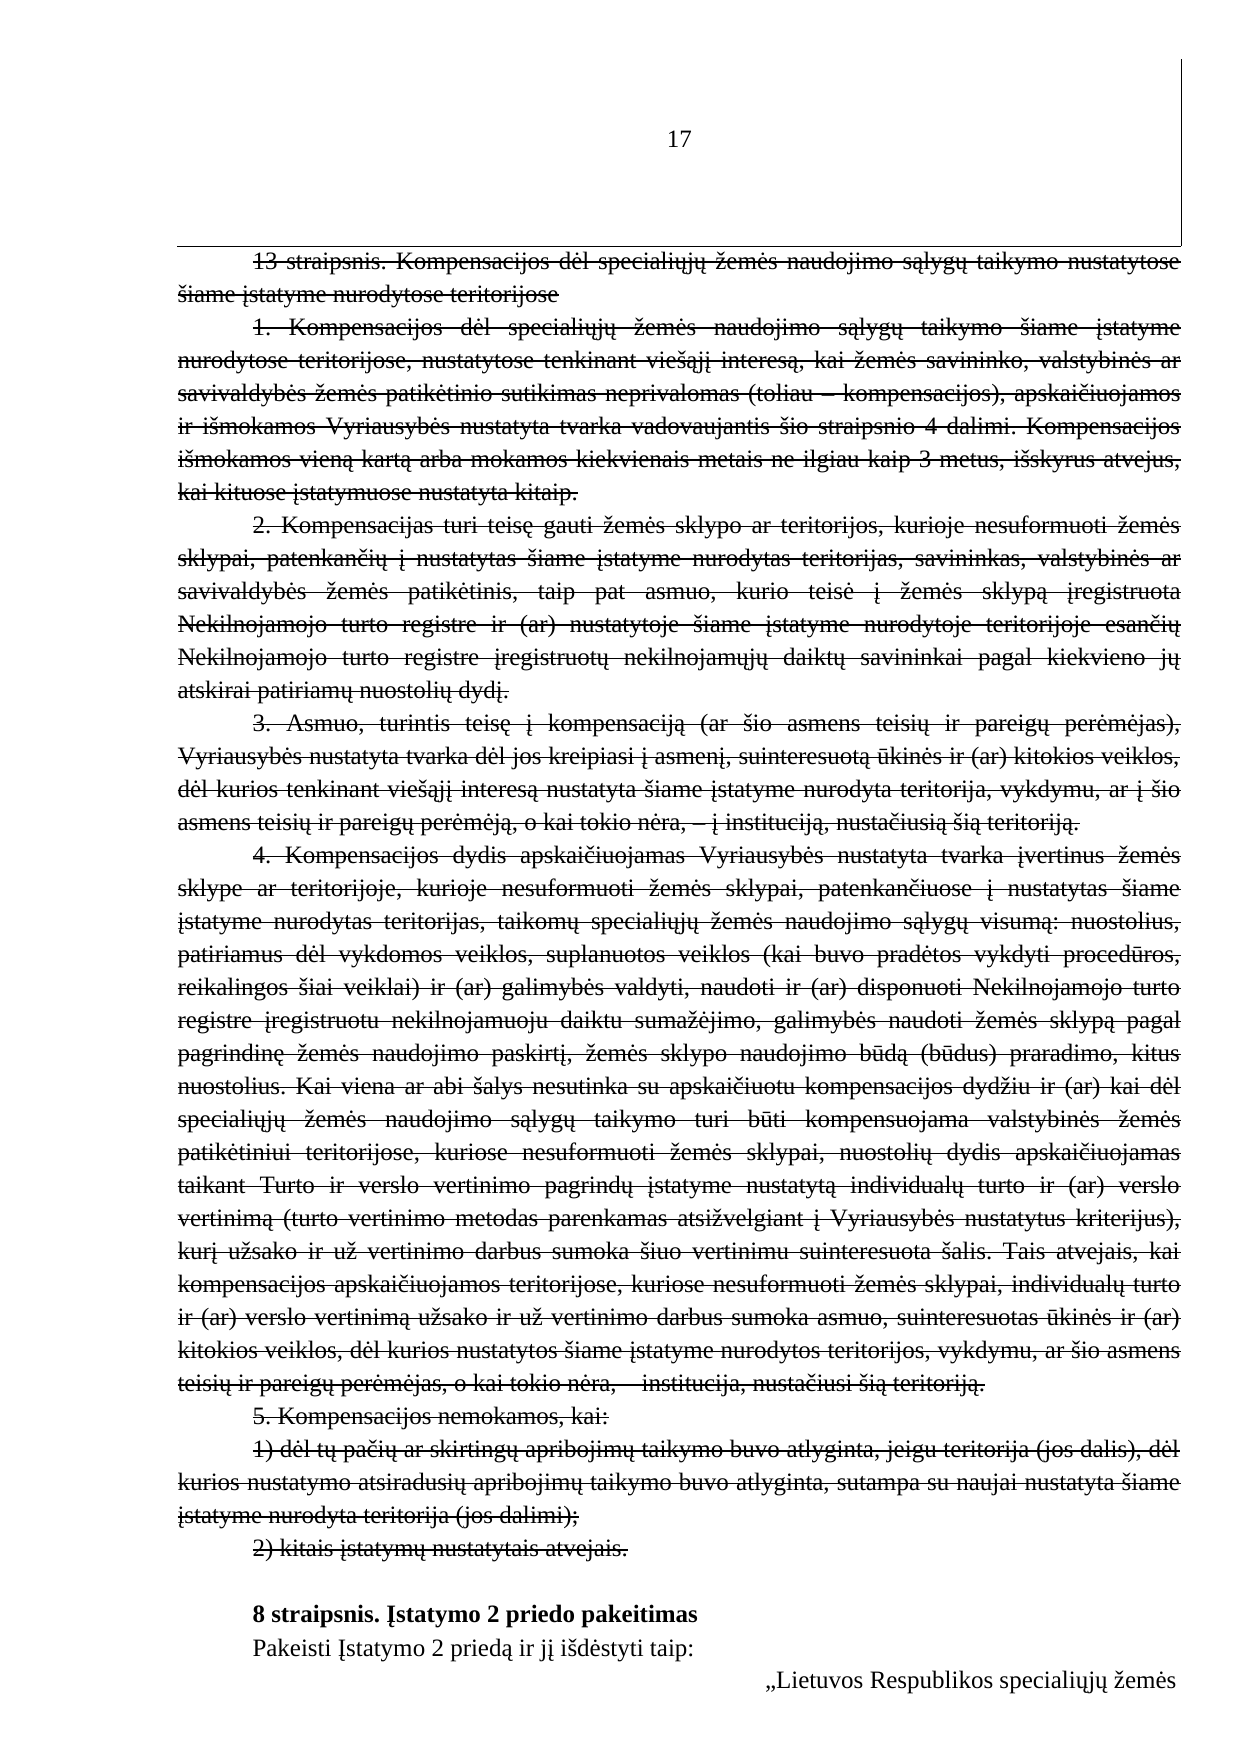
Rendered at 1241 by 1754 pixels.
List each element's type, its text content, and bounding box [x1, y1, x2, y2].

text 1) dėl tų pačių ar skirtingų apribojimų taikymo buvo atlyginta, jeigu teritorija (jos dalis), dėl kurios nustatymo atsiradusių apribojimų taikymo buvo atlyginta, sutampa su naujai nustatyta šiame įstatyme nurodyta teritorija (jos dalimi); [177, 1484, 1181, 1529]
text 4. Kompensacijos dydis apskaičiuojamas Vyriausybės nustatyta tvarka įvertinus žemės sklype ar teritorijoje, kurioje nesuformuoti žemės sklypai, patenkančiuose į nustatytas šiame įstatyme nurodytas teritorijas, taikomų specialiųjų žemės naudojimo sąlygų visumą: nuostolius, patiriamus dėl vykdomos veiklos, suplanuotos veiklos (kai buvo pradėtos vykdyti procedūros, reikalingos šiai veiklai) ir (ar) galimybės valdyti, naudoti ir (ar) disponuoti Nekilnojamojo turto registre įregistruotu nekilnojamuoju daiktu sumažėjimo, galimybės naudoti žemės sklypą pagal pagrindinę žemės naudojimo paskirtį, žemės sklypo naudojimo būdą (būdus) praradimo, kitus nuostolius. Kai viena ar abi šalys nesutinka su apskaičiuotu kompensacijos dydžiu ir (ar) kai dėl specialiųjų žemės naudojimo sąlygų taikymo turi būti kompensuojama valstybinės žemės patikėtiniui teritorijose, kuriose nesuformuoti žemės sklypai, nuostolių dydis apskaičiuojamas taikant Turto ir verslo vertinimo pagrindų įstatyme nustatytą individualų turto ir (ar) verslo vertinimą (turto vertinimo metodas parenkamas atsižvelgiant į Vyriausybės nustatytus kriterijus), kurį užsako ir už vertinimo darbus sumoka šiuo vertinimu suinteresuota šalis. Tais atvejais, kai kompensacijos apskaičiuojamos teritorijose, kuriose nesuformuoti žemės sklypai, individualų turto ir (ar) verslo vertinimą užsako ir už vertinimo darbus sumoka asmuo, suinteresuotas ūkinės ir (ar) kitokios veiklos, dėl kurios nustatytos šiame įstatyme nurodytos teritorijos, vykdymu, ar šio asmens teisių ir pareigų perėmėjas, o kai tokio nėra, – institucija, nustačiusi šią teritoriją. [177, 1022, 1181, 1054]
text 2. Kompensacijas turi teisę gauti žemės sklypo ar teritorijos, kurioje nesuformuoti žemės sklypai, patenkančių į nustatytas šiame įstatyme nurodytas teritorijas, savininkas, valstybinės ar savivaldybės žemės patikėtinis, taip pat asmuo, kurio teisė į žemės sklypą įregistruota Nekilnojamojo turto registre ir (ar) nustatytoje šiame įstatyme nurodytoje teritorijoje esančių Nekilnojamojo turto registre įregistruotų nekilnojamųjų daiktų savininkai pagal kiekvieno jų atskirai patiriamų nuostolių dydį. [177, 559, 1181, 592]
text 1. Kompensacijos dėl specialiųjų žemės naudojimo sąlygų taikymo šiame įstatyme nurodytose teritorijose, nustatytose tenkinant viešąjį interesą, kai žemės savininko, valstybinės ar savivaldybės žemės patikėtinio sutikimas neprivalomas (toliau – kompensacijos), apskaičiuojamos ir išmokamos Vyriausybės nustatyta tvarka vadovaujantis šio straipsnio 4 dalimi. Kompensacijos išmokamos vieną kartą arba mokamos kiekvienais metais ne ilgiau kaip 3 metus, išskyrus atvejus, kai kituose įstatymuose nustatyta kitaip. [177, 427, 1181, 459]
text 2. Kompensacijas turi teisę gauti žemės sklypo ar teritorijos, kurioje nesuformuoti žemės sklypai, patenkančių į nustatytas šiame įstatyme nurodytas teritorijas, savininkas, valstybinės ar savivaldybės žemės patikėtinis, taip pat asmuo, kurio teisė į žemės sklypą įregistruota Nekilnojamojo turto registre ir (ar) nustatytoje šiame įstatyme nurodytoje teritorijoje esančių Nekilnojamojo turto registre įregistruotų nekilnojamųjų daiktų savininkai pagal kiekvieno jų atskirai patiriamų nuostolių dydį. [177, 659, 1181, 704]
text 4. Kompensacijos dydis apskaičiuojamas Vyriausybės nustatyta tvarka įvertinus žemės sklype ar teritorijoje, kurioje nesuformuoti žemės sklypai, patenkančiuose į nustatytas šiame įstatyme nurodytas teritorijas, taikomų specialiųjų žemės naudojimo sąlygų visumą: nuostolius, patiriamus dėl vykdomos veiklos, suplanuotos veiklos (kai buvo pradėtos vykdyti procedūros, reikalingos šiai veiklai) ir (ar) galimybės valdyti, naudoti ir (ar) disponuoti Nekilnojamojo turto registre įregistruotu nekilnojamuoju daiktu sumažėjimo, galimybės naudoti žemės sklypą pagal pagrindinę žemės naudojimo paskirtį, žemės sklypo naudojimo būdą (būdus) praradimo, kitus nuostolius. Kai viena ar abi šalys nesutinka su apskaičiuotu kompensacijos dydžiu ir (ar) kai dėl specialiųjų žemės naudojimo sąlygų taikymo turi būti kompensuojama valstybinės žemės patikėtiniui teritorijose, kuriose nesuformuoti žemės sklypai, nuostolių dydis apskaičiuojamas taikant Turto ir verslo vertinimo pagrindų įstatyme nustatytą individualų turto ir (ar) verslo vertinimą (turto vertinimo metodas parenkamas atsižvelgiant į Vyriausybės nustatytus kriterijus), kurį užsako ir už vertinimo darbus sumoka šiuo vertinimu suinteresuota šalis. Tais atvejais, kai kompensacijos apskaičiuojamos teritorijose, kuriose nesuformuoti žemės sklypai, individualų turto ir (ar) verslo vertinimą užsako ir už vertinimo darbus sumoka asmuo, suinteresuotas ūkinės ir (ar) kitokios veiklos, dėl kurios nustatytos šiame įstatyme nurodytos teritorijos, vykdymu, ar šio asmens teisių ir pareigų perėmėjas, o kai tokio nėra, – institucija, nustačiusi šią teritoriją. [177, 1121, 1181, 1153]
text 4. Kompensacijos dydis apskaičiuojamas Vyriausybės nustatyta tvarka įvertinus žemės sklype ar teritorijoje, kurioje nesuformuoti žemės sklypai, patenkančiuose į nustatytas šiame įstatyme nurodytas teritorijas, taikomų specialiųjų žemės naudojimo sąlygų visumą: nuostolius, patiriamus dėl vykdomos veiklos, suplanuotos veiklos (kai buvo pradėtos vykdyti procedūros, reikalingos šiai veiklai) ir (ar) galimybės valdyti, naudoti ir (ar) disponuoti Nekilnojamojo turto registre įregistruotu nekilnojamuoju daiktu sumažėjimo, galimybės naudoti žemės sklypą pagal pagrindinę žemės naudojimo paskirtį, žemės sklypo naudojimo būdą (būdus) praradimo, kitus nuostolius. Kai viena ar abi šalys nesutinka su apskaičiuotu kompensacijos dydžiu ir (ar) kai dėl specialiųjų žemės naudojimo sąlygų taikymo turi būti kompensuojama valstybinės žemės patikėtiniui teritorijose, kuriose nesuformuoti žemės sklypai, nuostolių dydis apskaičiuojamas taikant Turto ir verslo vertinimo pagrindų įstatyme nustatytą individualų turto ir (ar) verslo vertinimą (turto vertinimo metodas parenkamas atsižvelgiant į Vyriausybės nustatytus kriterijus), kurį užsako ir už vertinimo darbus sumoka šiuo vertinimu suinteresuota šalis. Tais atvejais, kai kompensacijos apskaičiuojamos teritorijose, kuriose nesuformuoti žemės sklypai, individualų turto ir (ar) verslo vertinimą užsako ir už vertinimo darbus sumoka asmuo, suinteresuotas ūkinės ir (ar) kitokios veiklos, dėl kurios nustatytos šiame įstatyme nurodytos teritorijos, vykdymu, ar šio asmens teisių ir pareigų perėmėjas, o kai tokio nėra, – institucija, nustačiusi šią teritoriją. [177, 1253, 1181, 1285]
text 13 straipsnis. Kompensacijos dėl specialiųjų žemės naudojimo sąlygų taikymo nustatytose šiame įstatyme nurodytose teritorijose [177, 246, 1181, 307]
text 4. Kompensacijos dydis apskaičiuojamas Vyriausybės nustatyta tvarka įvertinus žemės sklype ar teritorijoje, kurioje nesuformuoti žemės sklypai, patenkančiuose į nustatytas šiame įstatyme nurodytas teritorijas, taikomų specialiųjų žemės naudojimo sąlygų visumą: nuostolius, patiriamus dėl vykdomos veiklos, suplanuotos veiklos (kai buvo pradėtos vykdyti procedūros, reikalingos šiai veiklai) ir (ar) galimybės valdyti, naudoti ir (ar) disponuoti Nekilnojamojo turto registre įregistruotu nekilnojamuoju daiktu sumažėjimo, galimybės naudoti žemės sklypą pagal pagrindinę žemės naudojimo paskirtį, žemės sklypo naudojimo būdą (būdus) praradimo, kitus nuostolius. Kai viena ar abi šalys nesutinka su apskaičiuotu kompensacijos dydžiu ir (ar) kai dėl specialiųjų žemės naudojimo sąlygų taikymo turi būti kompensuojama valstybinės žemės patikėtiniui teritorijose, kuriose nesuformuoti žemės sklypai, nuostolių dydis apskaičiuojamas taikant Turto ir verslo vertinimo pagrindų įstatyme nustatytą individualų turto ir (ar) verslo vertinimą (turto vertinimo metodas parenkamas atsižvelgiant į Vyriausybės nustatytus kriterijus), kurį užsako ir už vertinimo darbus sumoka šiuo vertinimu suinteresuota šalis. Tais atvejais, kai kompensacijos apskaičiuojamos teritorijose, kuriose nesuformuoti žemės sklypai, individualų turto ir (ar) verslo vertinimą užsako ir už vertinimo darbus sumoka asmuo, suinteresuotas ūkinės ir (ar) kitokios veiklos, dėl kurios nustatytos šiame įstatyme nurodytos teritorijos, vykdymu, ar šio asmens teisių ir pareigų perėmėjas, o kai tokio nėra, – institucija, nustačiusi šią teritoriją. [177, 1286, 1181, 1318]
text 1. Kompensacijos dėl specialiųjų žemės naudojimo sąlygų taikymo šiame įstatyme nurodytose teritorijose, nustatytose tenkinant viešąjį interesą, kai žemės savininko, valstybinės ar savivaldybės žemės patikėtinio sutikimas neprivalomas (toliau – kompensacijos), apskaičiuojamos ir išmokamos Vyriausybės nustatyta tvarka vadovaujantis šio straipsnio 4 dalimi. Kompensacijos išmokamos vieną kartą arba mokamos kiekvienais metais ne ilgiau kaip 3 metus, išskyrus atvejus, kai kituose įstatymuose nustatyta kitaip. [177, 312, 1181, 360]
text 5. Kompensacijos nemokamos, kai: [177, 1401, 1181, 1430]
text 4. Kompensacijos dydis apskaičiuojamas Vyriausybės nustatyta tvarka įvertinus žemės sklype ar teritorijoje, kurioje nesuformuoti žemės sklypai, patenkančiuose į nustatytas šiame įstatyme nurodytas teritorijas, taikomų specialiųjų žemės naudojimo sąlygų visumą: nuostolius, patiriamus dėl vykdomos veiklos, suplanuotos veiklos (kai buvo pradėtos vykdyti procedūros, reikalingos šiai veiklai) ir (ar) galimybės valdyti, naudoti ir (ar) disponuoti Nekilnojamojo turto registre įregistruotu nekilnojamuoju daiktu sumažėjimo, galimybės naudoti žemės sklypą pagal pagrindinę žemės naudojimo paskirtį, žemės sklypo naudojimo būdą (būdus) praradimo, kitus nuostolius. Kai viena ar abi šalys nesutinka su apskaičiuotu kompensacijos dydžiu ir (ar) kai dėl specialiųjų žemės naudojimo sąlygų taikymo turi būti kompensuojama valstybinės žemės patikėtiniui teritorijose, kuriose nesuformuoti žemės sklypai, nuostolių dydis apskaičiuojamas taikant Turto ir verslo vertinimo pagrindų įstatyme nustatytą individualų turto ir (ar) verslo vertinimą (turto vertinimo metodas parenkamas atsižvelgiant į Vyriausybės nustatytus kriterijus), kurį užsako ir už vertinimo darbus sumoka šiuo vertinimu suinteresuota šalis. Tais atvejais, kai kompensacijos apskaičiuojamos teritorijose, kuriose nesuformuoti žemės sklypai, individualų turto ir (ar) verslo vertinimą užsako ir už vertinimo darbus sumoka asmuo, suinteresuotas ūkinės ir (ar) kitokios veiklos, dėl kurios nustatytos šiame įstatyme nurodytos teritorijos, vykdymu, ar šio asmens teisių ir pareigų perėmėjas, o kai tokio nėra, – institucija, nustačiusi šią teritoriją. [177, 1220, 1181, 1252]
text 4. Kompensacijos dydis apskaičiuojamas Vyriausybės nustatyta tvarka įvertinus žemės sklype ar teritorijoje, kurioje nesuformuoti žemės sklypai, patenkančiuose į nustatytas šiame įstatyme nurodytas teritorijas, taikomų specialiųjų žemės naudojimo sąlygų visumą: nuostolius, patiriamus dėl vykdomos veiklos, suplanuotos veiklos (kai buvo pradėtos vykdyti procedūros, reikalingos šiai veiklai) ir (ar) galimybės valdyti, naudoti ir (ar) disponuoti Nekilnojamojo turto registre įregistruotu nekilnojamuoju daiktu sumažėjimo, galimybės naudoti žemės sklypą pagal pagrindinę žemės naudojimo paskirtį, žemės sklypo naudojimo būdą (būdus) praradimo, kitus nuostolius. Kai viena ar abi šalys nesutinka su apskaičiuotu kompensacijos dydžiu ir (ar) kai dėl specialiųjų žemės naudojimo sąlygų taikymo turi būti kompensuojama valstybinės žemės patikėtiniui teritorijose, kuriose nesuformuoti žemės sklypai, nuostolių dydis apskaičiuojamas taikant Turto ir verslo vertinimo pagrindų įstatyme nustatytą individualų turto ir (ar) verslo vertinimą (turto vertinimo metodas parenkamas atsižvelgiant į Vyriausybės nustatytus kriterijus), kurį užsako ir už vertinimo darbus sumoka šiuo vertinimu suinteresuota šalis. Tais atvejais, kai kompensacijos apskaičiuojamos teritorijose, kuriose nesuformuoti žemės sklypai, individualų turto ir (ar) verslo vertinimą užsako ir už vertinimo darbus sumoka asmuo, suinteresuotas ūkinės ir (ar) kitokios veiklos, dėl kurios nustatytos šiame įstatyme nurodytos teritorijos, vykdymu, ar šio asmens teisių ir pareigų perėmėjas, o kai tokio nėra, – institucija, nustačiusi šią teritoriją. [177, 890, 1181, 922]
text 4. Kompensacijos dydis apskaičiuojamas Vyriausybės nustatyta tvarka įvertinus žemės sklype ar teritorijoje, kurioje nesuformuoti žemės sklypai, patenkančiuose į nustatytas šiame įstatyme nurodytas teritorijas, taikomų specialiųjų žemės naudojimo sąlygų visumą: nuostolius, patiriamus dėl vykdomos veiklos, suplanuotos veiklos (kai buvo pradėtos vykdyti procedūros, reikalingos šiai veiklai) ir (ar) galimybės valdyti, naudoti ir (ar) disponuoti Nekilnojamojo turto registre įregistruotu nekilnojamuoju daiktu sumažėjimo, galimybės naudoti žemės sklypą pagal pagrindinę žemės naudojimo paskirtį, žemės sklypo naudojimo būdą (būdus) praradimo, kitus nuostolius. Kai viena ar abi šalys nesutinka su apskaičiuotu kompensacijos dydžiu ir (ar) kai dėl specialiųjų žemės naudojimo sąlygų taikymo turi būti kompensuojama valstybinės žemės patikėtiniui teritorijose, kuriose nesuformuoti žemės sklypai, nuostolių dydis apskaičiuojamas taikant Turto ir verslo vertinimo pagrindų įstatyme nustatytą individualų turto ir (ar) verslo vertinimą (turto vertinimo metodas parenkamas atsižvelgiant į Vyriausybės nustatytus kriterijus), kurį užsako ir už vertinimo darbus sumoka šiuo vertinimu suinteresuota šalis. Tais atvejais, kai kompensacijos apskaičiuojamos teritorijose, kuriose nesuformuoti žemės sklypai, individualų turto ir (ar) verslo vertinimą užsako ir už vertinimo darbus sumoka asmuo, suinteresuotas ūkinės ir (ar) kitokios veiklos, dėl kurios nustatytos šiame įstatyme nurodytos teritorijos, vykdymu, ar šio asmens teisių ir pareigų perėmėjas, o kai tokio nėra, – institucija, nustačiusi šią teritoriją. [177, 923, 1181, 955]
text 1. Kompensacijos dėl specialiųjų žemės naudojimo sąlygų taikymo šiame įstatyme nurodytose teritorijose, nustatytose tenkinant viešąjį interesą, kai žemės savininko, valstybinės ar savivaldybės žemės patikėtinio sutikimas neprivalomas (toliau – kompensacijos), apskaičiuojamos ir išmokamos Vyriausybės nustatyta tvarka vadovaujantis šio straipsnio 4 dalimi. Kompensacijos išmokamos vieną kartą arba mokamos kiekvienais metais ne ilgiau kaip 3 metus, išskyrus atvejus, kai kituose įstatymuose nustatyta kitaip. [177, 460, 1181, 506]
text 4. Kompensacijos dydis apskaičiuojamas Vyriausybės nustatyta tvarka įvertinus žemės sklype ar teritorijoje, kurioje nesuformuoti žemės sklypai, patenkančiuose į nustatytas šiame įstatyme nurodytas teritorijas, taikomų specialiųjų žemės naudojimo sąlygų visumą: nuostolius, patiriamus dėl vykdomos veiklos, suplanuotos veiklos (kai buvo pradėtos vykdyti procedūros, reikalingos šiai veiklai) ir (ar) galimybės valdyti, naudoti ir (ar) disponuoti Nekilnojamojo turto registre įregistruotu nekilnojamuoju daiktu sumažėjimo, galimybės naudoti žemės sklypą pagal pagrindinę žemės naudojimo paskirtį, žemės sklypo naudojimo būdą (būdus) praradimo, kitus nuostolius. Kai viena ar abi šalys nesutinka su apskaičiuotu kompensacijos dydžiu ir (ar) kai dėl specialiųjų žemės naudojimo sąlygų taikymo turi būti kompensuojama valstybinės žemės patikėtiniui teritorijose, kuriose nesuformuoti žemės sklypai, nuostolių dydis apskaičiuojamas taikant Turto ir verslo vertinimo pagrindų įstatyme nustatytą individualų turto ir (ar) verslo vertinimą (turto vertinimo metodas parenkamas atsižvelgiant į Vyriausybės nustatytus kriterijus), kurį užsako ir už vertinimo darbus sumoka šiuo vertinimu suinteresuota šalis. Tais atvejais, kai kompensacijos apskaičiuojamos teritorijose, kuriose nesuformuoti žemės sklypai, individualų turto ir (ar) verslo vertinimą užsako ir už vertinimo darbus sumoka asmuo, suinteresuotas ūkinės ir (ar) kitokios veiklos, dėl kurios nustatytos šiame įstatyme nurodytos teritorijos, vykdymu, ar šio asmens teisių ir pareigų perėmėjas, o kai tokio nėra, – institucija, nustačiusi šią teritoriją. [177, 840, 1181, 889]
text 1. Kompensacijos dėl specialiųjų žemės naudojimo sąlygų taikymo šiame įstatyme nurodytose teritorijose, nustatytose tenkinant viešąjį interesą, kai žemės savininko, valstybinės ar savivaldybės žemės patikėtinio sutikimas neprivalomas (toliau – kompensacijos), apskaičiuojamos ir išmokamos Vyriausybės nustatyta tvarka vadovaujantis šio straipsnio 4 dalimi. Kompensacijos išmokamos vieną kartą arba mokamos kiekvienais metais ne ilgiau kaip 3 metus, išskyrus atvejus, kai kituose įstatymuose nustatyta kitaip. [177, 394, 1181, 426]
text 1) dėl tų pačių ar skirtingų apribojimų taikymo buvo atlyginta, jeigu teritorija (jos dalis), dėl kurios nustatymo atsiradusių apribojimų taikymo buvo atlyginta, sutampa su naujai nustatyta šiame įstatyme nurodyta teritorija (jos dalimi); [177, 1434, 1181, 1483]
text 2. Kompensacijas turi teisę gauti žemės sklypo ar teritorijos, kurioje nesuformuoti žemės sklypai, patenkančių į nustatytas šiame įstatyme nurodytas teritorijas, savininkas, valstybinės ar savivaldybės žemės patikėtinis, taip pat asmuo, kurio teisė į žemės sklypą įregistruota Nekilnojamojo turto registre ir (ar) nustatytoje šiame įstatyme nurodytoje teritorijoje esančių Nekilnojamojo turto registre įregistruotų nekilnojamųjų daiktų savininkai pagal kiekvieno jų atskirai patiriamų nuostolių dydį. [177, 510, 1181, 558]
text 4. Kompensacijos dydis apskaičiuojamas Vyriausybės nustatyta tvarka įvertinus žemės sklype ar teritorijoje, kurioje nesuformuoti žemės sklypai, patenkančiuose į nustatytas šiame įstatyme nurodytas teritorijas, taikomų specialiųjų žemės naudojimo sąlygų visumą: nuostolius, patiriamus dėl vykdomos veiklos, suplanuotos veiklos (kai buvo pradėtos vykdyti procedūros, reikalingos šiai veiklai) ir (ar) galimybės valdyti, naudoti ir (ar) disponuoti Nekilnojamojo turto registre įregistruotu nekilnojamuoju daiktu sumažėjimo, galimybės naudoti žemės sklypą pagal pagrindinę žemės naudojimo paskirtį, žemės sklypo naudojimo būdą (būdus) praradimo, kitus nuostolius. Kai viena ar abi šalys nesutinka su apskaičiuotu kompensacijos dydžiu ir (ar) kai dėl specialiųjų žemės naudojimo sąlygų taikymo turi būti kompensuojama valstybinės žemės patikėtiniui teritorijose, kuriose nesuformuoti žemės sklypai, nuostolių dydis apskaičiuojamas taikant Turto ir verslo vertinimo pagrindų įstatyme nustatytą individualų turto ir (ar) verslo vertinimą (turto vertinimo metodas parenkamas atsižvelgiant į Vyriausybės nustatytus kriterijus), kurį užsako ir už vertinimo darbus sumoka šiuo vertinimu suinteresuota šalis. Tais atvejais, kai kompensacijos apskaičiuojamos teritorijose, kuriose nesuformuoti žemės sklypai, individualų turto ir (ar) verslo vertinimą užsako ir už vertinimo darbus sumoka asmuo, suinteresuotas ūkinės ir (ar) kitokios veiklos, dėl kurios nustatytos šiame įstatyme nurodytos teritorijos, vykdymu, ar šio asmens teisių ir pareigų perėmėjas, o kai tokio nėra, – institucija, nustačiusi šią teritoriją. [177, 1352, 1181, 1397]
text 3. Asmuo, turintis teisę į kompensaciją (ar šio asmens teisių ir pareigų perėmėjas), Vyriausybės nustatyta tvarka dėl jos kreipiasi į asmenį, suinteresuotą ūkinės ir (ar) kitokios veiklos, dėl kurios tenkinant viešąjį interesą nustatyta šiame įstatyme nurodyta teritorija, vykdymu, ar į šio asmens teisių ir pareigų perėmėją, o kai tokio nėra, – į instituciją, nustačiusią šią teritoriją. [177, 791, 1181, 836]
text 4. Kompensacijos dydis apskaičiuojamas Vyriausybės nustatyta tvarka įvertinus žemės sklype ar teritorijoje, kurioje nesuformuoti žemės sklypai, patenkančiuose į nustatytas šiame įstatyme nurodytas teritorijas, taikomų specialiųjų žemės naudojimo sąlygų visumą: nuostolius, patiriamus dėl vykdomos veiklos, suplanuotos veiklos (kai buvo pradėtos vykdyti procedūros, reikalingos šiai veiklai) ir (ar) galimybės valdyti, naudoti ir (ar) disponuoti Nekilnojamojo turto registre įregistruotu nekilnojamuoju daiktu sumažėjimo, galimybės naudoti žemės sklypą pagal pagrindinę žemės naudojimo paskirtį, žemės sklypo naudojimo būdą (būdus) praradimo, kitus nuostolius. Kai viena ar abi šalys nesutinka su apskaičiuotu kompensacijos dydžiu ir (ar) kai dėl specialiųjų žemės naudojimo sąlygų taikymo turi būti kompensuojama valstybinės žemės patikėtiniui teritorijose, kuriose nesuformuoti žemės sklypai, nuostolių dydis apskaičiuojamas taikant Turto ir verslo vertinimo pagrindų įstatyme nustatytą individualų turto ir (ar) verslo vertinimą (turto vertinimo metodas parenkamas atsižvelgiant į Vyriausybės nustatytus kriterijus), kurį užsako ir už vertinimo darbus sumoka šiuo vertinimu suinteresuota šalis. Tais atvejais, kai kompensacijos apskaičiuojamos teritorijose, kuriose nesuformuoti žemės sklypai, individualų turto ir (ar) verslo vertinimą užsako ir už vertinimo darbus sumoka asmuo, suinteresuotas ūkinės ir (ar) kitokios veiklos, dėl kurios nustatytos šiame įstatyme nurodytos teritorijos, vykdymu, ar šio asmens teisių ir pareigų perėmėjas, o kai tokio nėra, – institucija, nustačiusi šią teritoriją. [177, 1088, 1181, 1120]
text 4. Kompensacijos dydis apskaičiuojamas Vyriausybės nustatyta tvarka įvertinus žemės sklype ar teritorijoje, kurioje nesuformuoti žemės sklypai, patenkančiuose į nustatytas šiame įstatyme nurodytas teritorijas, taikomų specialiųjų žemės naudojimo sąlygų visumą: nuostolius, patiriamus dėl vykdomos veiklos, suplanuotos veiklos (kai buvo pradėtos vykdyti procedūros, reikalingos šiai veiklai) ir (ar) galimybės valdyti, naudoti ir (ar) disponuoti Nekilnojamojo turto registre įregistruotu nekilnojamuoju daiktu sumažėjimo, galimybės naudoti žemės sklypą pagal pagrindinę žemės naudojimo paskirtį, žemės sklypo naudojimo būdą (būdus) praradimo, kitus nuostolius. Kai viena ar abi šalys nesutinka su apskaičiuotu kompensacijos dydžiu ir (ar) kai dėl specialiųjų žemės naudojimo sąlygų taikymo turi būti kompensuojama valstybinės žemės patikėtiniui teritorijose, kuriose nesuformuoti žemės sklypai, nuostolių dydis apskaičiuojamas taikant Turto ir verslo vertinimo pagrindų įstatyme nustatytą individualų turto ir (ar) verslo vertinimą (turto vertinimo metodas parenkamas atsižvelgiant į Vyriausybės nustatytus kriterijus), kurį užsako ir už vertinimo darbus sumoka šiuo vertinimu suinteresuota šalis. Tais atvejais, kai kompensacijos apskaičiuojamos teritorijose, kuriose nesuformuoti žemės sklypai, individualų turto ir (ar) verslo vertinimą užsako ir už vertinimo darbus sumoka asmuo, suinteresuotas ūkinės ir (ar) kitokios veiklos, dėl kurios nustatytos šiame įstatyme nurodytos teritorijos, vykdymu, ar šio asmens teisių ir pareigų perėmėjas, o kai tokio nėra, – institucija, nustačiusi šią teritoriją. [177, 989, 1181, 1021]
text 2. Kompensacijas turi teisę gauti žemės sklypo ar teritorijos, kurioje nesuformuoti žemės sklypai, patenkančių į nustatytas šiame įstatyme nurodytas teritorijas, savininkas, valstybinės ar savivaldybės žemės patikėtinis, taip pat asmuo, kurio teisė į žemės sklypą įregistruota Nekilnojamojo turto registre ir (ar) nustatytoje šiame įstatyme nurodytoje teritorijoje esančių Nekilnojamojo turto registre įregistruotų nekilnojamųjų daiktų savininkai pagal kiekvieno jų atskirai patiriamų nuostolių dydį. [177, 593, 1181, 624]
text 8 straipsnis. Įstatymo 2 priedo pakeitimas [177, 1599, 1181, 1628]
text 3. Asmuo, turintis teisę į kompensaciją (ar šio asmens teisių ir pareigų perėmėjas), Vyriausybės nustatyta tvarka dėl jos kreipiasi į asmenį, suinteresuotą ūkinės ir (ar) kitokios veiklos, dėl kurios tenkinant viešąjį interesą nustatyta šiame įstatyme nurodyta teritorija, vykdymu, ar į šio asmens teisių ir pareigų perėmėją, o kai tokio nėra, – į instituciją, nustačiusią šią teritoriją. [177, 708, 1181, 790]
text 1. Kompensacijos dėl specialiųjų žemės naudojimo sąlygų taikymo šiame įstatyme nurodytose teritorijose, nustatytose tenkinant viešąjį interesą, kai žemės savininko, valstybinės ar savivaldybės žemės patikėtinio sutikimas neprivalomas (toliau – kompensacijos), apskaičiuojamos ir išmokamos Vyriausybės nustatyta tvarka vadovaujantis šio straipsnio 4 dalimi. Kompensacijos išmokamos vieną kartą arba mokamos kiekvienais metais ne ilgiau kaip 3 metus, išskyrus atvejus, kai kituose įstatymuose nustatyta kitaip. [177, 361, 1181, 393]
text 4. Kompensacijos dydis apskaičiuojamas Vyriausybės nustatyta tvarka įvertinus žemės sklype ar teritorijoje, kurioje nesuformuoti žemės sklypai, patenkančiuose į nustatytas šiame įstatyme nurodytas teritorijas, taikomų specialiųjų žemės naudojimo sąlygų visumą: nuostolius, patiriamus dėl vykdomos veiklos, suplanuotos veiklos (kai buvo pradėtos vykdyti procedūros, reikalingos šiai veiklai) ir (ar) galimybės valdyti, naudoti ir (ar) disponuoti Nekilnojamojo turto registre įregistruotu nekilnojamuoju daiktu sumažėjimo, galimybės naudoti žemės sklypą pagal pagrindinę žemės naudojimo paskirtį, žemės sklypo naudojimo būdą (būdus) praradimo, kitus nuostolius. Kai viena ar abi šalys nesutinka su apskaičiuotu kompensacijos dydžiu ir (ar) kai dėl specialiųjų žemės naudojimo sąlygų taikymo turi būti kompensuojama valstybinės žemės patikėtiniui teritorijose, kuriose nesuformuoti žemės sklypai, nuostolių dydis apskaičiuojamas taikant Turto ir verslo vertinimo pagrindų įstatyme nustatytą individualų turto ir (ar) verslo vertinimą (turto vertinimo metodas parenkamas atsižvelgiant į Vyriausybės nustatytus kriterijus), kurį užsako ir už vertinimo darbus sumoka šiuo vertinimu suinteresuota šalis. Tais atvejais, kai kompensacijos apskaičiuojamos teritorijose, kuriose nesuformuoti žemės sklypai, individualų turto ir (ar) verslo vertinimą užsako ir už vertinimo darbus sumoka asmuo, suinteresuotas ūkinės ir (ar) kitokios veiklos, dėl kurios nustatytos šiame įstatyme nurodytos teritorijos, vykdymu, ar šio asmens teisių ir pareigų perėmėjas, o kai tokio nėra, – institucija, nustačiusi šią teritoriją. [177, 1055, 1181, 1087]
text 4. Kompensacijos dydis apskaičiuojamas Vyriausybės nustatyta tvarka įvertinus žemės sklype ar teritorijoje, kurioje nesuformuoti žemės sklypai, patenkančiuose į nustatytas šiame įstatyme nurodytas teritorijas, taikomų specialiųjų žemės naudojimo sąlygų visumą: nuostolius, patiriamus dėl vykdomos veiklos, suplanuotos veiklos (kai buvo pradėtos vykdyti procedūros, reikalingos šiai veiklai) ir (ar) galimybės valdyti, naudoti ir (ar) disponuoti Nekilnojamojo turto registre įregistruotu nekilnojamuoju daiktu sumažėjimo, galimybės naudoti žemės sklypą pagal pagrindinę žemės naudojimo paskirtį, žemės sklypo naudojimo būdą (būdus) praradimo, kitus nuostolius. Kai viena ar abi šalys nesutinka su apskaičiuotu kompensacijos dydžiu ir (ar) kai dėl specialiųjų žemės naudojimo sąlygų taikymo turi būti kompensuojama valstybinės žemės patikėtiniui teritorijose, kuriose nesuformuoti žemės sklypai, nuostolių dydis apskaičiuojamas taikant Turto ir verslo vertinimo pagrindų įstatyme nustatytą individualų turto ir (ar) verslo vertinimą (turto vertinimo metodas parenkamas atsižvelgiant į Vyriausybės nustatytus kriterijus), kurį užsako ir už vertinimo darbus sumoka šiuo vertinimu suinteresuota šalis. Tais atvejais, kai kompensacijos apskaičiuojamos teritorijose, kuriose nesuformuoti žemės sklypai, individualų turto ir (ar) verslo vertinimą užsako ir už vertinimo darbus sumoka asmuo, suinteresuotas ūkinės ir (ar) kitokios veiklos, dėl kurios nustatytos šiame įstatyme nurodytos teritorijos, vykdymu, ar šio asmens teisių ir pareigų perėmėjas, o kai tokio nėra, – institucija, nustačiusi šią teritoriją. [177, 956, 1181, 988]
text 2) kitais įstatymų nustatytais atvejais. [177, 1533, 1181, 1562]
text 4. Kompensacijos dydis apskaičiuojamas Vyriausybės nustatyta tvarka įvertinus žemės sklype ar teritorijoje, kurioje nesuformuoti žemės sklypai, patenkančiuose į nustatytas šiame įstatyme nurodytas teritorijas, taikomų specialiųjų žemės naudojimo sąlygų visumą: nuostolius, patiriamus dėl vykdomos veiklos, suplanuotos veiklos (kai buvo pradėtos vykdyti procedūros, reikalingos šiai veiklai) ir (ar) galimybės valdyti, naudoti ir (ar) disponuoti Nekilnojamojo turto registre įregistruotu nekilnojamuoju daiktu sumažėjimo, galimybės naudoti žemės sklypą pagal pagrindinę žemės naudojimo paskirtį, žemės sklypo naudojimo būdą (būdus) praradimo, kitus nuostolius. Kai viena ar abi šalys nesutinka su apskaičiuotu kompensacijos dydžiu ir (ar) kai dėl specialiųjų žemės naudojimo sąlygų taikymo turi būti kompensuojama valstybinės žemės patikėtiniui teritorijose, kuriose nesuformuoti žemės sklypai, nuostolių dydis apskaičiuojamas taikant Turto ir verslo vertinimo pagrindų įstatyme nustatytą individualų turto ir (ar) verslo vertinimą (turto vertinimo metodas parenkamas atsižvelgiant į Vyriausybės nustatytus kriterijus), kurį užsako ir už vertinimo darbus sumoka šiuo vertinimu suinteresuota šalis. Tais atvejais, kai kompensacijos apskaičiuojamos teritorijose, kuriose nesuformuoti žemės sklypai, individualų turto ir (ar) verslo vertinimą užsako ir už vertinimo darbus sumoka asmuo, suinteresuotas ūkinės ir (ar) kitokios veiklos, dėl kurios nustatytos šiame įstatyme nurodytos teritorijos, vykdymu, ar šio asmens teisių ir pareigų perėmėjas, o kai tokio nėra, – institucija, nustačiusi šią teritoriją. [177, 1154, 1181, 1186]
text 4. Kompensacijos dydis apskaičiuojamas Vyriausybės nustatyta tvarka įvertinus žemės sklype ar teritorijoje, kurioje nesuformuoti žemės sklypai, patenkančiuose į nustatytas šiame įstatyme nurodytas teritorijas, taikomų specialiųjų žemės naudojimo sąlygų visumą: nuostolius, patiriamus dėl vykdomos veiklos, suplanuotos veiklos (kai buvo pradėtos vykdyti procedūros, reikalingos šiai veiklai) ir (ar) galimybės valdyti, naudoti ir (ar) disponuoti Nekilnojamojo turto registre įregistruotu nekilnojamuoju daiktu sumažėjimo, galimybės naudoti žemės sklypą pagal pagrindinę žemės naudojimo paskirtį, žemės sklypo naudojimo būdą (būdus) praradimo, kitus nuostolius. Kai viena ar abi šalys nesutinka su apskaičiuotu kompensacijos dydžiu ir (ar) kai dėl specialiųjų žemės naudojimo sąlygų taikymo turi būti kompensuojama valstybinės žemės patikėtiniui teritorijose, kuriose nesuformuoti žemės sklypai, nuostolių dydis apskaičiuojamas taikant Turto ir verslo vertinimo pagrindų įstatyme nustatytą individualų turto ir (ar) verslo vertinimą (turto vertinimo metodas parenkamas atsižvelgiant į Vyriausybės nustatytus kriterijus), kurį užsako ir už vertinimo darbus sumoka šiuo vertinimu suinteresuota šalis. Tais atvejais, kai kompensacijos apskaičiuojamos teritorijose, kuriose nesuformuoti žemės sklypai, individualų turto ir (ar) verslo vertinimą užsako ir už vertinimo darbus sumoka asmuo, suinteresuotas ūkinės ir (ar) kitokios veiklos, dėl kurios nustatytos šiame įstatyme nurodytos teritorijos, vykdymu, ar šio asmens teisių ir pareigų perėmėjas, o kai tokio nėra, – institucija, nustačiusi šią teritoriją. [177, 1187, 1181, 1219]
text „Lietuvos Respublikos specialiųjų žemės [627, 1666, 1181, 1694]
text 4. Kompensacijos dydis apskaičiuojamas Vyriausybės nustatyta tvarka įvertinus žemės sklype ar teritorijoje, kurioje nesuformuoti žemės sklypai, patenkančiuose į nustatytas šiame įstatyme nurodytas teritorijas, taikomų specialiųjų žemės naudojimo sąlygų visumą: nuostolius, patiriamus dėl vykdomos veiklos, suplanuotos veiklos (kai buvo pradėtos vykdyti procedūros, reikalingos šiai veiklai) ir (ar) galimybės valdyti, naudoti ir (ar) disponuoti Nekilnojamojo turto registre įregistruotu nekilnojamuoju daiktu sumažėjimo, galimybės naudoti žemės sklypą pagal pagrindinę žemės naudojimo paskirtį, žemės sklypo naudojimo būdą (būdus) praradimo, kitus nuostolius. Kai viena ar abi šalys nesutinka su apskaičiuotu kompensacijos dydžiu ir (ar) kai dėl specialiųjų žemės naudojimo sąlygų taikymo turi būti kompensuojama valstybinės žemės patikėtiniui teritorijose, kuriose nesuformuoti žemės sklypai, nuostolių dydis apskaičiuojamas taikant Turto ir verslo vertinimo pagrindų įstatyme nustatytą individualų turto ir (ar) verslo vertinimą (turto vertinimo metodas parenkamas atsižvelgiant į Vyriausybės nustatytus kriterijus), kurį užsako ir už vertinimo darbus sumoka šiuo vertinimu suinteresuota šalis. Tais atvejais, kai kompensacijos apskaičiuojamos teritorijose, kuriose nesuformuoti žemės sklypai, individualų turto ir (ar) verslo vertinimą užsako ir už vertinimo darbus sumoka asmuo, suinteresuotas ūkinės ir (ar) kitokios veiklos, dėl kurios nustatytos šiame įstatyme nurodytos teritorijos, vykdymu, ar šio asmens teisių ir pareigų perėmėjas, o kai tokio nėra, – institucija, nustačiusi šią teritoriją. [177, 1319, 1181, 1351]
text 2. Kompensacijas turi teisę gauti žemės sklypo ar teritorijos, kurioje nesuformuoti žemės sklypai, patenkančių į nustatytas šiame įstatyme nurodytas teritorijas, savininkas, valstybinės ar savivaldybės žemės patikėtinis, taip pat asmuo, kurio teisė į žemės sklypą įregistruota Nekilnojamojo turto registre ir (ar) nustatytoje šiame įstatyme nurodytoje teritorijoje esančių Nekilnojamojo turto registre įregistruotų nekilnojamųjų daiktų savininkai pagal kiekvieno jų atskirai patiriamų nuostolių dydį. [177, 625, 1181, 658]
text Pakeisti Įstatymo 2 priedą ir jį išdėstyti taip: [177, 1633, 1181, 1661]
